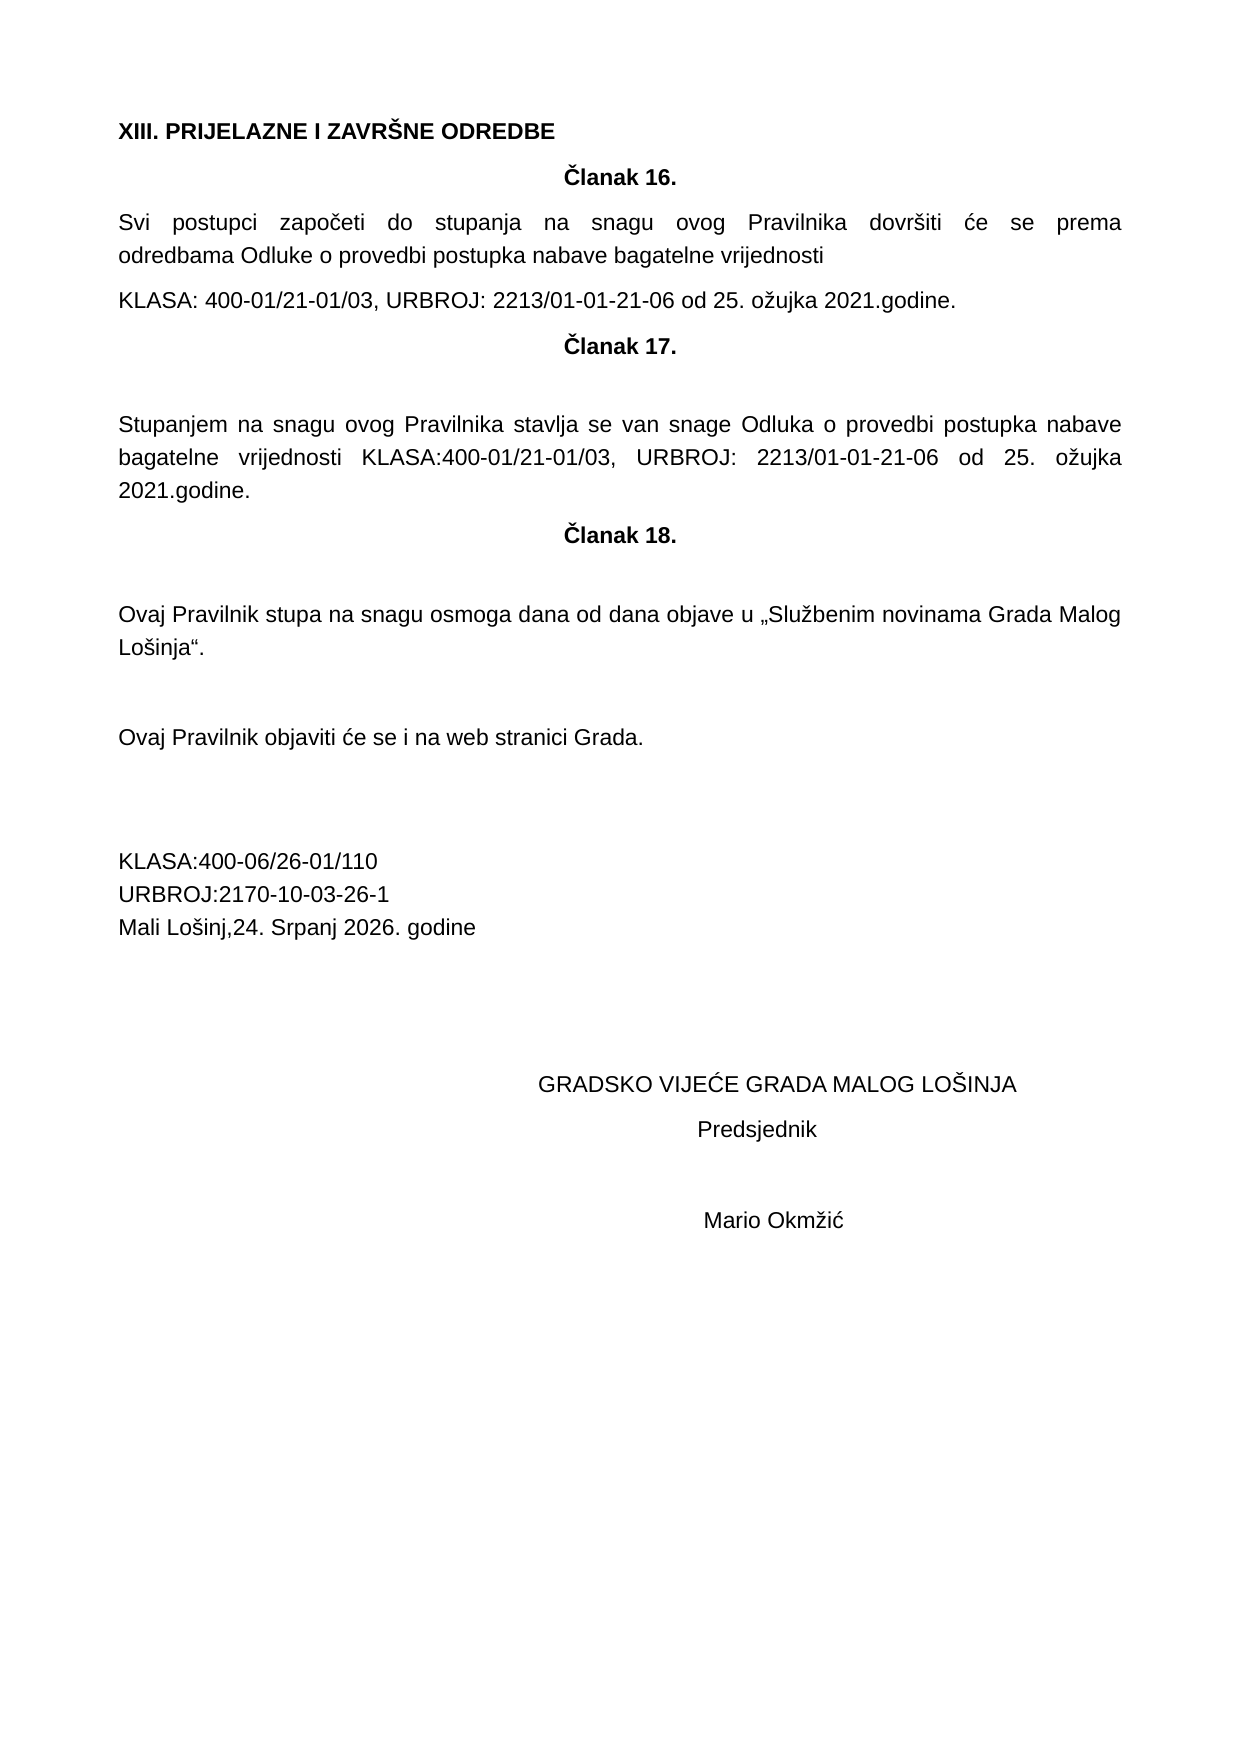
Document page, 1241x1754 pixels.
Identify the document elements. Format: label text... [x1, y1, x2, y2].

text Ovaj Pravilnik objaviti će se i na web stranici Grada. [118, 724, 1122, 751]
text XIII. PRIJELAZNE I ZAVRŠNE ODREDBE [118, 118, 1122, 144]
text Svi postupci započeti do stupanja na snagu ovog Pravilnika dovršiti će se prema odredbama Odluke o provedbi postupka nabave bagatelne vrijednosti [118, 209, 1122, 268]
text KLASA: 400-01/21-01/03, URBROJ: 2213/01-01-21-06 od 25. ožujka 2021.godine. [118, 287, 1122, 314]
text Članak 18. [118, 522, 1122, 549]
text Predsjednik [118, 1116, 1122, 1142]
text KLASA:400-06/26-01/110 URBROJ:2170-10-03-26-1 Mali Lošinj,24. Srpanj 2026. godine [118, 815, 1122, 940]
text Ovaj Pravilnik stupa na snagu osmoga dana od dana objave u „Službenim novinama Grada Malog Lošinja“. [118, 568, 1122, 660]
text Mario Okmžić [118, 1207, 1122, 1233]
text GRADSKO VIJEĆE GRADA MALOG LOŠINJA [118, 1071, 1122, 1097]
text Članak 16. [118, 163, 1122, 190]
text Članak 17. [118, 333, 1122, 392]
text Stupanjem na snagu ovog Pravilnika stavlja se van snage Odluka o provedbi postupka nabave bagatelne vrijednosti KLASA:400-01/21-01/03, URBROJ: 2213/01-01-21-06 od 25. ožujka 2021.godine. [118, 411, 1122, 503]
